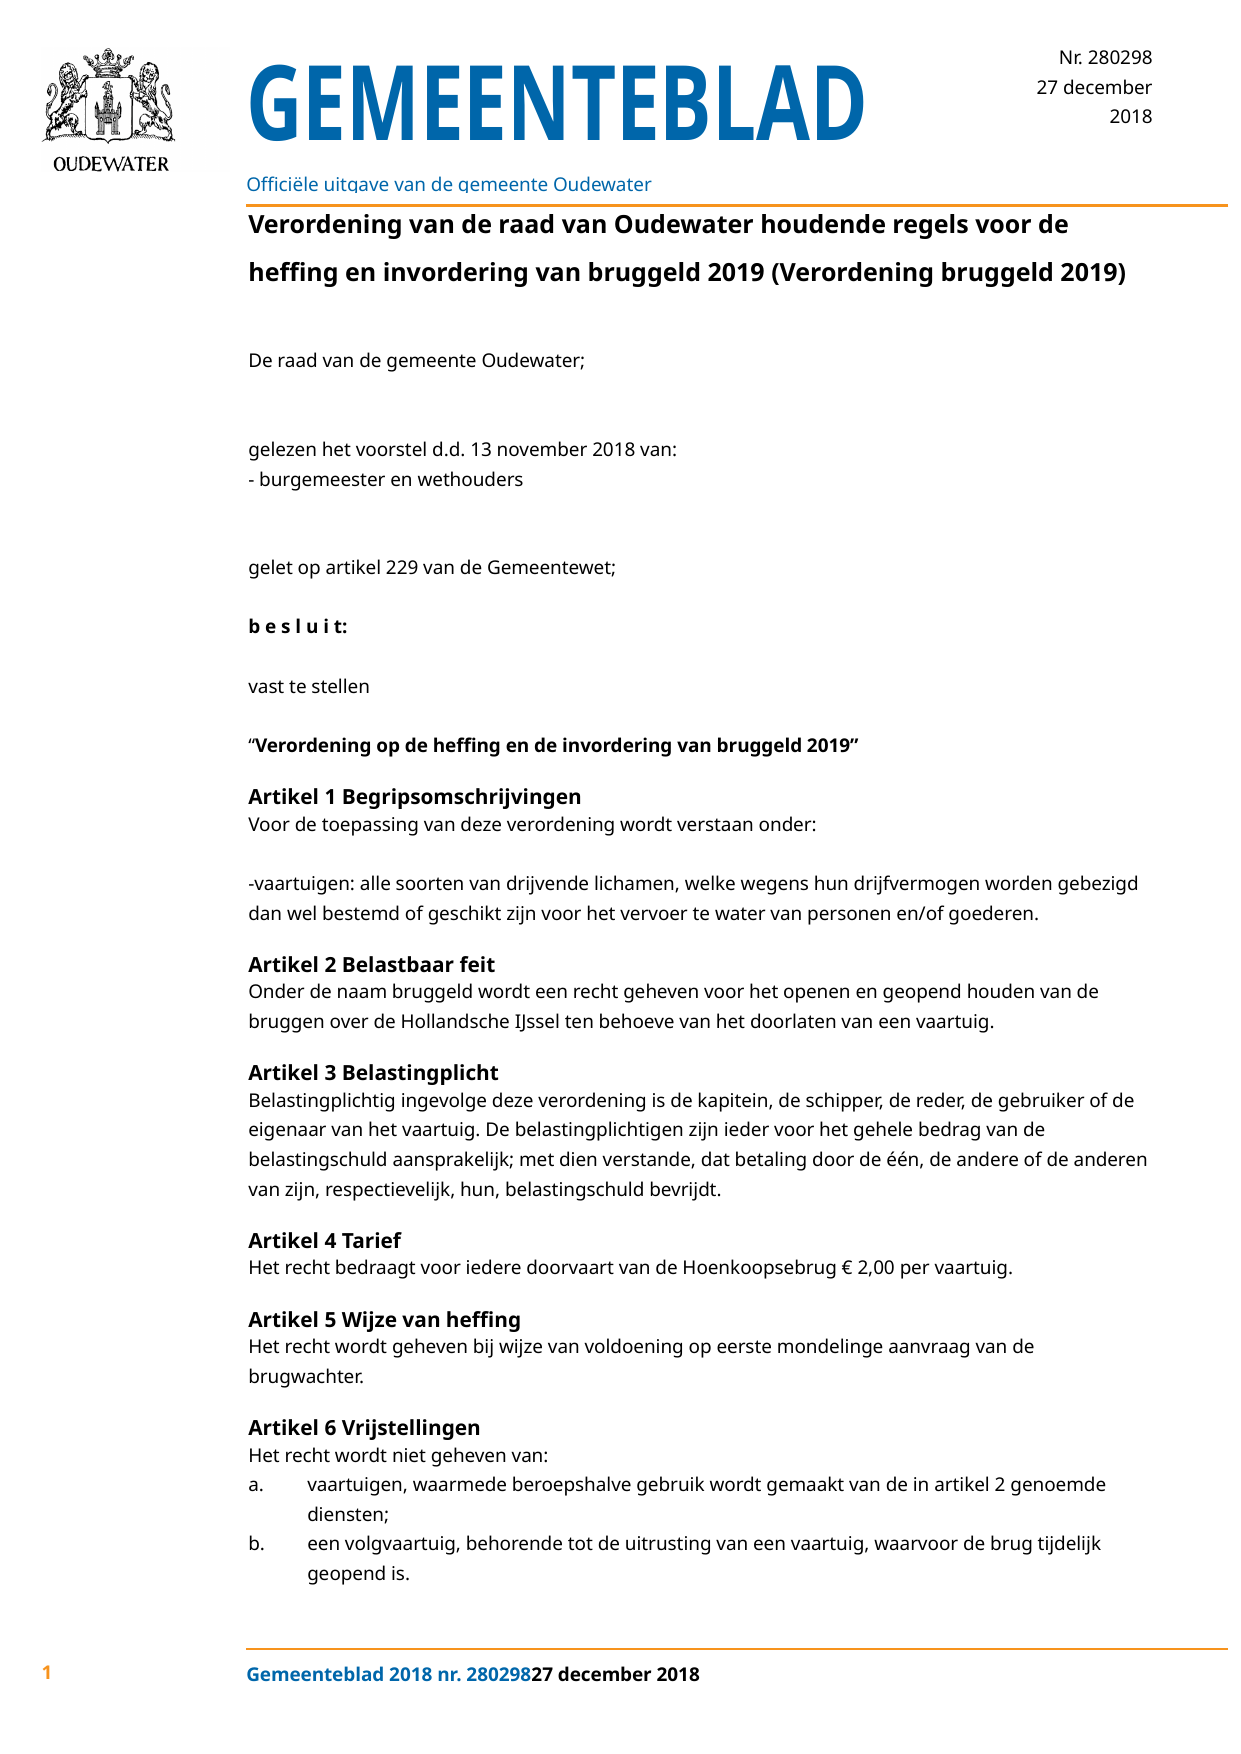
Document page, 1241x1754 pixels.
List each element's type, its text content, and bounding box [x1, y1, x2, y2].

text Verordening van de raad van Oudewater houdende regels voor de heffing en invordering van bruggeld 2019 (Verordening bruggeld 2019) [248, 207, 1152, 288]
text Het recht wordt geheven bij wijze van voldoening op eerste mondelinge aanvraag van de brugwachter. [248, 1333, 1152, 1389]
text Het recht bedraagt voor iedere doorvaart van de Hoenkoopsebrug € 2,00 per vaartuig. [248, 1254, 1152, 1280]
list vaartuigen, waarmede beroepshalve gebruik wordt gemaakt van de in artikel 2 genoemde diensten; [248, 1471, 1152, 1527]
text Het recht wordt niet geheven van: [248, 1442, 1152, 1468]
text Artikel 1 Begripsomschrijvingen [248, 782, 1152, 811]
text Artikel 4 Tarief [248, 1226, 1152, 1254]
text gelet op artikel 229 van de Gemeentewet; [248, 554, 1152, 580]
text Artikel 6 Vrijstellingen [248, 1413, 1152, 1442]
picture [41, 47, 231, 172]
text Artikel 5 Wijze van heffing [248, 1305, 1152, 1333]
text Artikel 3 Belastingplicht [248, 1058, 1152, 1087]
text Artikel 2 Belastbaar feit [248, 950, 1152, 978]
text dan wel bestemd of geschikt zijn voor het vervoer te water van personen en/of goederen. [248, 900, 1152, 925]
text Onder de naam bruggeld wordt een recht geheven voor het openen en geopend houden van de bruggen over de Hollandsche IJssel ten behoeve van het doorlaten van een vaartuig. [248, 978, 1152, 1034]
text De raad van de gemeente Oudewater; [248, 347, 1152, 373]
list een volgvaartuig, behorende tot de uitrusting van een vaartuig, waarvoor de brug tijdelijk geopend is. [248, 1531, 1152, 1586]
text b e s l u i t: [248, 614, 1152, 639]
text -vaartuigen: alle soorten van drijvende lichamen, welke wegens hun drijfvermogen worden gebezigd [248, 870, 1152, 896]
text “Verordening op de heffing en de invordering van bruggeld 2019” [248, 732, 1152, 758]
text Belastingplichtig ingevolge deze verordening is de kapitein, de schipper, de reder, de gebruiker of de eigenaar van het vaartuig. De belastingplichtigen zijn ieder voor het gehele bedrag van de belastingschuld aansprakelijk; met dien verstande, dat betaling door de één, de andere of de anderen van zijn, respectievelijk, hun, belastingschuld bevrijdt. [248, 1087, 1152, 1201]
text Voor de toepassing van deze verordening wordt verstaan onder: [248, 811, 1152, 837]
text vast te stellen [248, 673, 1152, 699]
text - burgemeester en wethouders [248, 466, 1152, 492]
text gelezen het voorstel d.d. 13 november 2018 van: [248, 436, 1152, 462]
